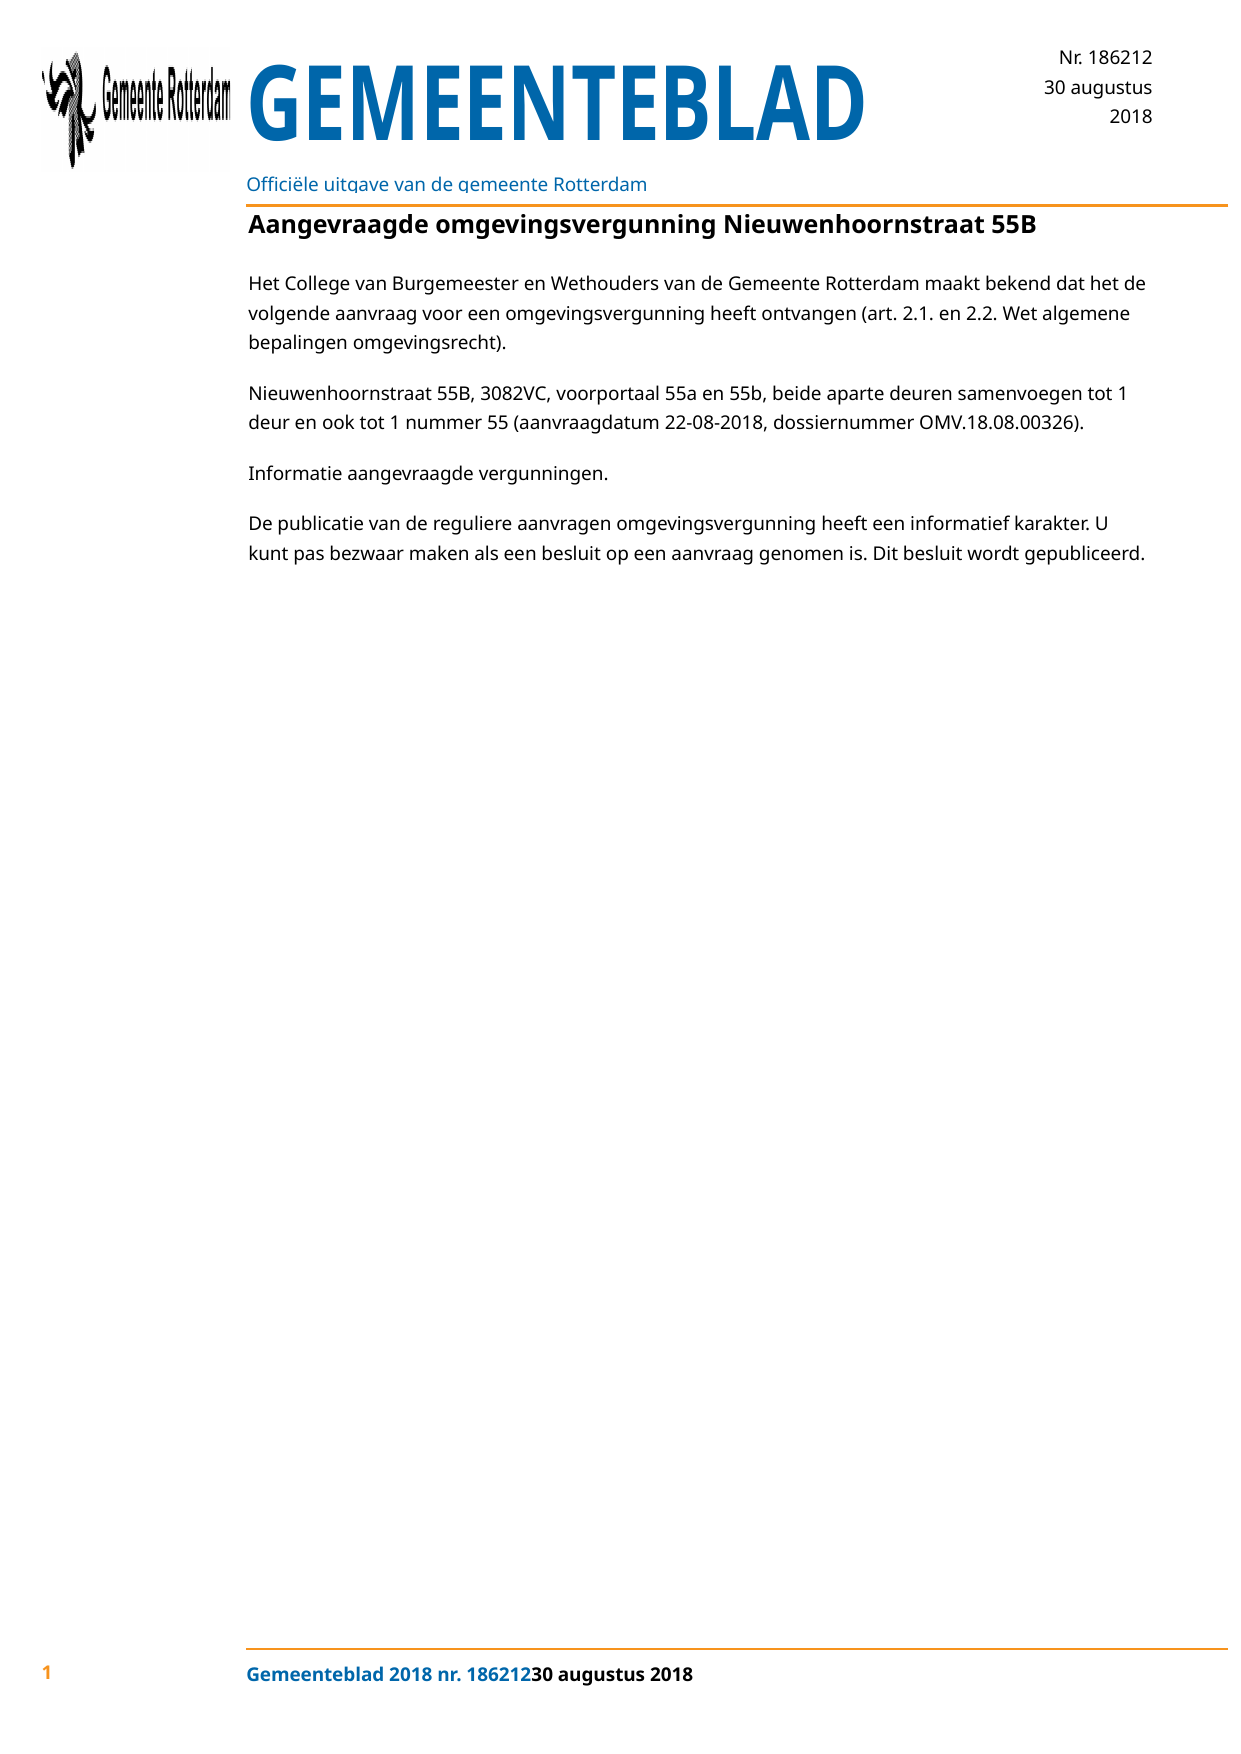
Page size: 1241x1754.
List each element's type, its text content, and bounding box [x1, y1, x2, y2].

text Aangevraagde omgevingsvergunning Nieuwenhoornstraat 55B [248, 207, 1152, 241]
text Het College van Burgemeester en Wethouders van de Gemeente Rotterdam maakt bekend dat het de volgende aanvraag voor een omgevingsvergunning heeft ontvangen (art. 2.1. en 2.2. Wet algemene bepalingen omgevingsrecht). [248, 270, 1152, 355]
text Nieuwenhoornstraat 55B, 3082VC, voorportaal 55a en 55b, beide aparte deuren samenvoegen tot 1 deur en ook tot 1 nummer 55 (aanvraagdatum 22-08-2018, dossiernummer OMV.18.08.00326). [248, 380, 1152, 435]
text Informatie aangevraagde vergunningen. [248, 460, 1152, 486]
text De publicatie van de reguliere aanvragen omgevingsvergunning heeft een informatief karakter. U kunt pas bezwaar maken als een besluit op een aanvraag genomen is. Dit besluit wordt gepubliceerd. [248, 510, 1152, 566]
picture [41, 47, 231, 172]
